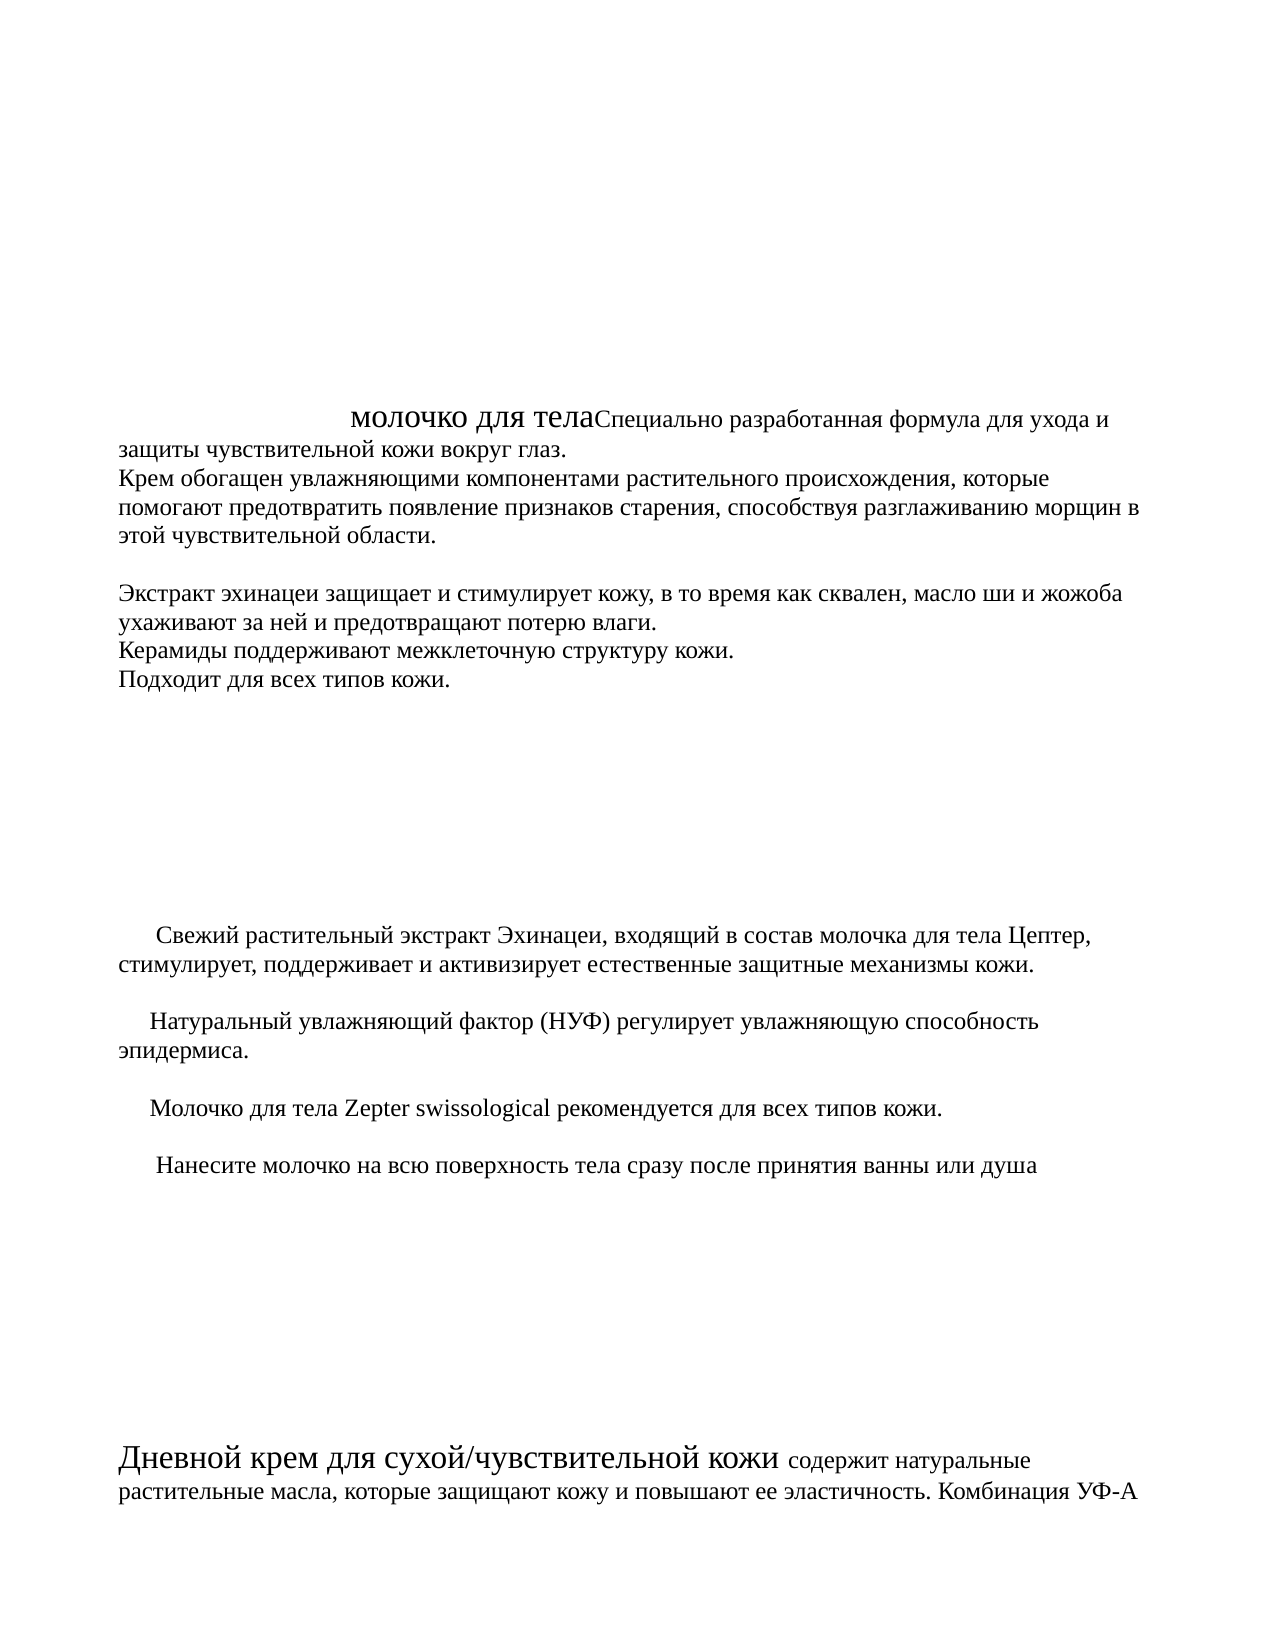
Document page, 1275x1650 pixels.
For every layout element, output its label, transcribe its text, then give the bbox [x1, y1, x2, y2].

text Нанесите молочко на всю поверхность тела сразу после принятия ванны или душа [118, 1150, 1157, 1179]
text Молочко для тела Zepter swissological рекомендуется для всех типов кожи. [118, 1093, 1157, 1121]
text Подходит для всех типов кожи. [118, 664, 1157, 693]
text Дневной крем для сухой/чувствительной кожи содержит натуральные растительные масла, которые защищают кожу и повышают ее эластичность. Комбинация УФ-А [118, 1437, 1157, 1504]
text Экстракт эхинацеи защищает и стимулирует кожу, в то время как сквален, масло ши и жожоба ухаживают за ней и предотвращают потерю влаги. [118, 578, 1157, 636]
text молочко для телаСпециально разработанная формула для ухода и защиты чувствительной кожи вокруг глаз. [118, 147, 1157, 463]
text Свежий растительный экстракт Эхинацеи, входящий в состав молочка для тела Цептер, стимулирует, поддерживает и активизирует естественные защитные механизмы кожи. [118, 920, 1157, 978]
text Натуральный увлажняющий фактор (НУФ) регулирует увлажняющую способность эпидермиса. [118, 1006, 1157, 1064]
text Керамиды поддерживают межклеточную структуру кожи. [118, 636, 1157, 664]
text Крем обогащен увлажняющими компонентами растительного происхождения, которые помогают предотвратить появление признаков старения, способствуя разглаживанию морщин в этой чувствительной области. [118, 463, 1157, 549]
